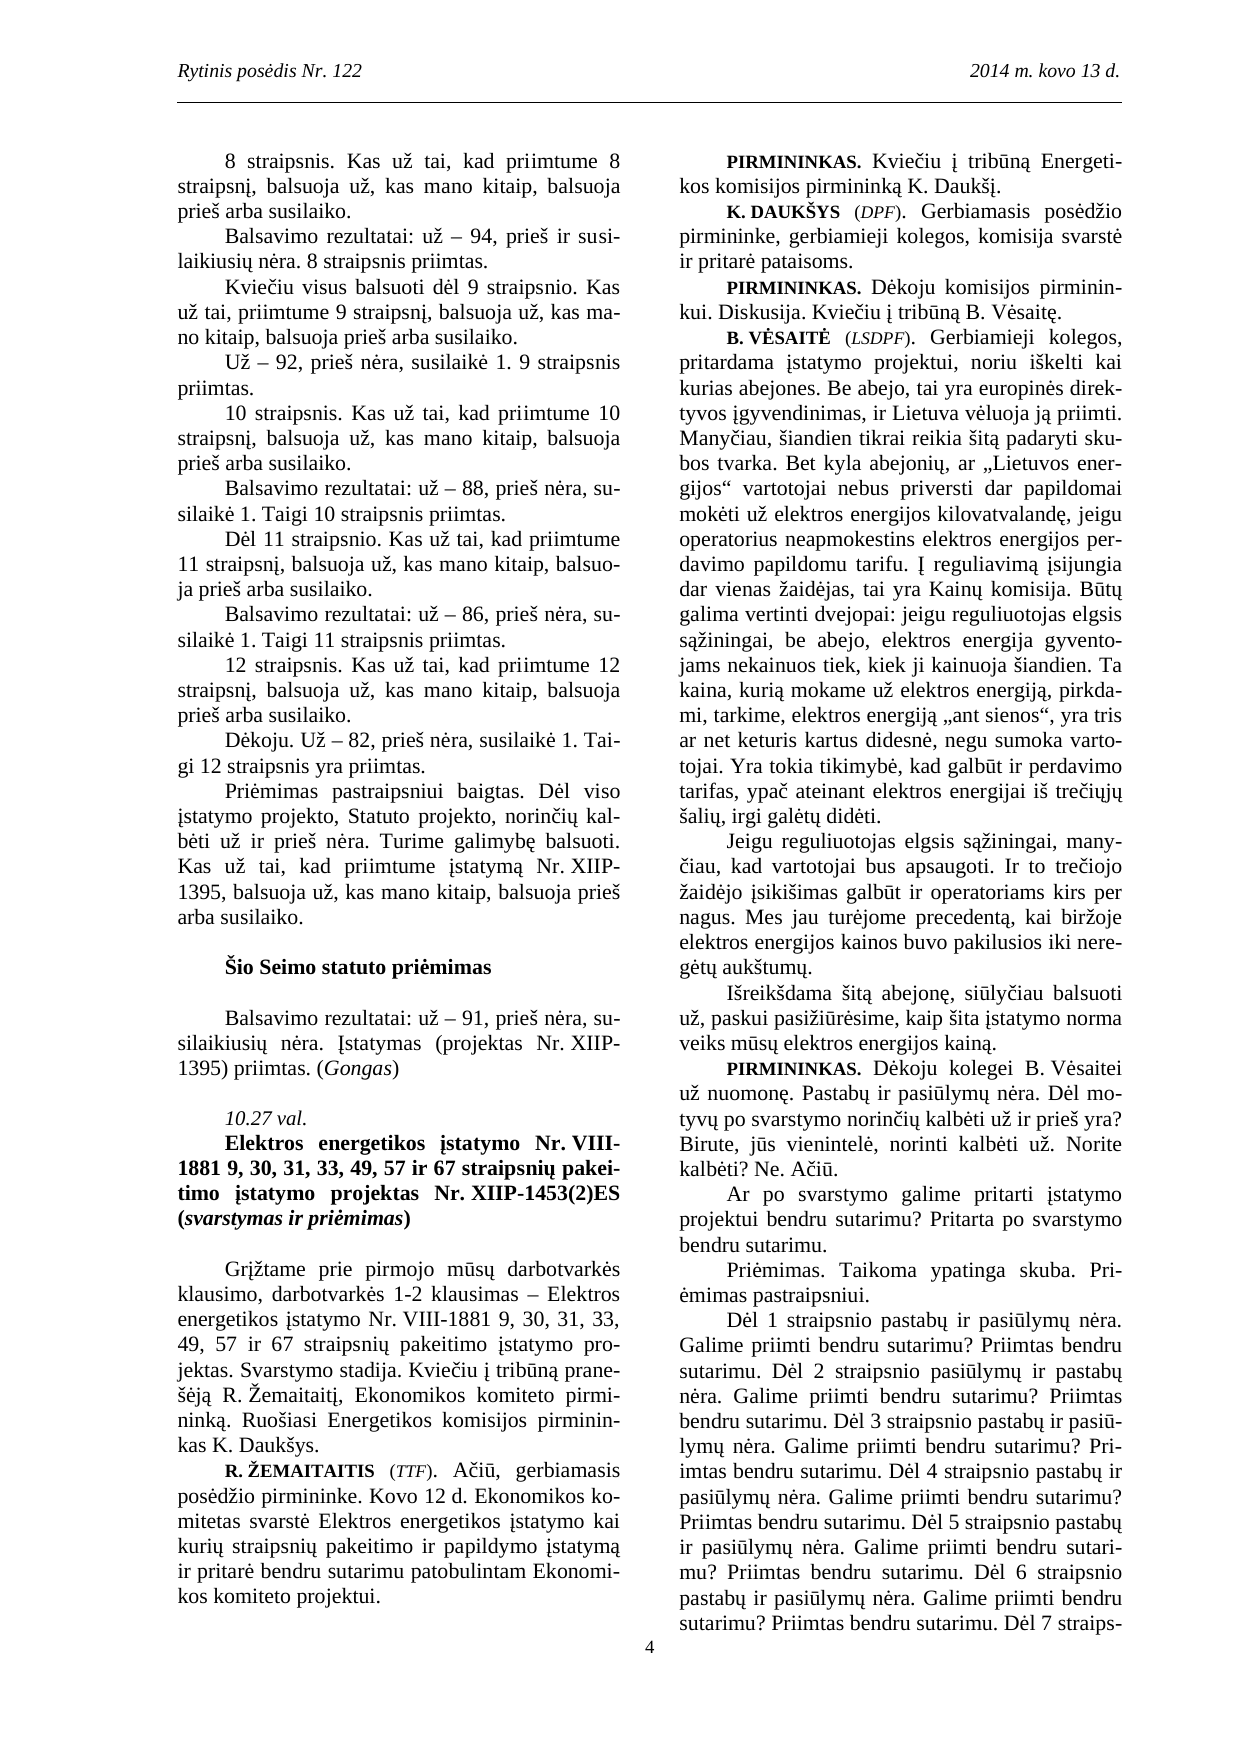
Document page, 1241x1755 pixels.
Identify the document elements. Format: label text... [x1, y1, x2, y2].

text Bal­sa­vi­mo re­zul­ta­tai: už – 88, prieš nė­ra, su­si­lai­kė 1. Tai­gi 10 straips­nis pri­im­tas. [177, 475, 620, 526]
text Bal­sa­vi­mo re­zul­ta­tai: už – 91, prieš nė­ra, su­si­lai­kiu­sių nė­ra. Įsta­ty­mas (pro­jek­tas Nr. XIIP-1395) pri­im­tas. (Gon­gas) [177, 1005, 620, 1080]
text Bal­sa­vi­mo re­zul­ta­tai: už – 86, prieš nė­ra, su­si­lai­kė 1. Tai­gi 11 straips­nis pri­im­tas. [177, 601, 620, 652]
text PIRMININKAS. dė­ko­ju ko­le­gei B. Vė­sai­tei už nuo­mo­nę. Pa­sta­bų ir pa­siū­ly­mų nė­ra. Dėl mo­ty­vų po svars­ty­mo no­rin­čių kal­bė­ti už ir prieš yra? Bi­ru­te, jūs vie­nin­te­lė, no­rin­ti kal­bė­ti už. No­ri­te kal­bė­ti? Ne. Ačiū. [679, 1055, 1122, 1181]
text Elek­tros ener­ge­ti­kos įsta­ty­mo Nr. VIII-1881 9, 30, 31, 33, 49, 57 ir 67 straips­nių pa­kei­ti­mo įsta­ty­mo pro­jek­tas Nr. XIIP-1453(2)ES (svars­ty­mas ir pri­ėmi­mas) [177, 1130, 620, 1231]
text Pri­ėmi­mas pa­straips­niui baig­tas. Dėl vi­so įsta­ty­mo pro­jek­to, Sta­tu­to pro­jek­to, no­rin­čių kal­bė­ti už ir prieš nė­ra. Tu­ri­me ga­li­my­bę bal­suo­ti. Kas už tai, kad pri­im­tu­me įsta­ty­mą Nr. XIIP-1395, bal­suo­ja už, kas ma­no ki­taip, bal­suo­ja prieš ar­ba su­si­lai­ko. [177, 778, 620, 929]
text 12 straips­nis. Kas už tai, kad pri­im­tu­me 12 straips­nį, bal­suo­ja už, kas ma­no ki­taip, bal­suo­ja prieš ar­ba su­si­lai­ko. [177, 652, 620, 727]
text 10 straips­nis. Kas už tai, kad pri­im­tu­me 10 straips­nį, bal­suo­ja už, kas ma­no ki­taip, bal­suo­ja prieš ar­ba su­si­lai­ko. [177, 400, 620, 475]
text 10.27 val. [224, 1106, 620, 1130]
text Šio Sei­mo sta­tu­to pri­ėmi­mas [177, 954, 620, 979]
text PIRMININKAS. Dė­ko­ju ko­mi­si­jos pir­mi­nin­kui. Dis­ku­si­ja. Kvie­čiu į tri­bū­ną B. Vė­sai­tę. [679, 274, 1122, 324]
text Pri­ėmi­mas. Tai­ko­ma ypa­tin­ga sku­ba. Pri­ėmi­mas pa­straips­niui. [679, 1257, 1122, 1307]
text Dėl 11 straips­nio. Kas už tai, kad pri­im­tu­me 11 straips­nį, bal­suo­ja už, kas ma­no ki­taip, bal­suo­ja prieš ar­ba su­si­lai­ko. [177, 526, 620, 601]
text PIRMININKAS. Kvie­čiu į tri­bū­ną Ener­ge­ti­kos ko­mi­si­jos pir­mi­nin­ką K. Dauk­šį. [679, 148, 1122, 198]
text Už – 92, prieš nė­ra, su­si­lai­kė 1. 9 straips­nis pri­im­tas. [177, 349, 620, 400]
text Ar po svars­ty­mo ga­li­me pri­tar­ti įsta­ty­mo pro­jek­tui ben­dru su­ta­ri­mu? Pri­tar­ta po svars­ty­mo ben­dru su­ta­ri­mu. [679, 1181, 1122, 1257]
text K. DAUKŠYS (DPF). Ger­bia­ma­sis po­sė­džio pir­mi­nin­ke, ger­bia­mie­ji ko­le­gos, ko­mi­si­ja svars­tė ir pri­ta­rė pa­tai­soms. [679, 198, 1122, 274]
text Kvie­čiu vi­sus bal­suo­ti dėl 9 straips­nio. Kas už tai, pri­im­tu­me 9 straips­nį, bal­suo­ja už, kas ma­no ki­taip, bal­suo­ja prieš ar­ba su­si­lai­ko. [177, 274, 620, 349]
text Iš­reikš­da­ma ši­tą abe­jo­nę, siū­ly­čiau bal­suo­ti už, pas­kui pa­si­žiū­rė­si­me, kaip ši­ta įsta­ty­mo nor­ma veiks mū­sų elek­tros ener­gi­jos kai­ną. [679, 979, 1122, 1055]
text 8 straips­nis. Kas už tai, kad pri­im­tu­me 8 strai­ps­nį, bal­suo­ja už, kas ma­no ki­taip, bal­suo­ja prieš ar­ba su­si­lai­ko. [177, 148, 620, 223]
text Jei­gu re­gu­liuo­tojas elg­sis są­ži­nin­gai, ma­ny­čiau, kad var­to­to­jai bus ap­sau­go­ti. Ir to tre­čio­jo žai­dė­jo įsi­ki­ši­mas gal­būt ir ope­ra­to­riams kirs per na­gus. Mes jau tu­rė­jo­me pre­ce­den­tą, kai bir­žo­je elek­tros ener­gi­jos kai­nos bu­vo pa­ki­lu­sios iki ne­re­gė­tų aukš­tu­mų. [679, 828, 1122, 979]
text Bal­sa­vi­mo re­zul­ta­tai: už – 94, prieš ir su­si­lai­kiu­sių nė­ra. 8 straips­nis pri­im­tas. [177, 223, 620, 274]
text R. ŽEMAITAITIS (TTF). Ačiū, ger­bia­ma­sis po­sė­džio pir­mi­nin­ke. Ko­vo 12 d. Eko­no­mi­kos ko­mi­te­tas svars­tė Elek­tros ener­ge­ti­kos įsta­ty­mo kai ku­rių straips­nių pa­kei­ti­mo ir pa­pil­dy­mo įsta­ty­mą ir pri­ta­rė ben­dru su­ta­ri­mu pa­to­bu­lin­tam Eko­no­mi­kos ko­mi­te­to pro­jek­tui. [177, 1457, 620, 1609]
text Dėl 1 straips­nio pa­sta­bų ir pa­siū­ly­mų nė­ra. Ga­li­me pri­im­ti ben­dru su­ta­ri­mu? Pri­im­tas ben­dru su­ta­ri­mu. Dėl 2 straips­nio pa­siū­ly­mų ir pa­sta­bų nė­ra. Ga­li­me pri­im­ti ben­dru su­ta­ri­mu? Pri­im­tas ben­dru su­ta­ri­mu. Dėl 3 straips­nio pa­sta­bų ir pa­siū­ly­mų nė­ra. Ga­li­me pri­im­ti ben­dru su­ta­ri­mu? Pri­im­tas ben­dru su­ta­ri­mu. Dėl 4 straips­nio pa­sta­bų ir pa­siū­ly­mų nė­ra. Ga­li­me pri­im­ti ben­dru su­ta­ri­mu? Pri­im­tas ben­dru su­ta­ri­mu. Dėl 5 straips­nio pa­sta­bų ir pa­siū­ly­mų nė­ra. Ga­li­me pri­im­ti ben­dru su­ta­ri­mu? Pri­im­tas ben­dru su­ta­ri­mu. Dėl 6 straips­nio pa­sta­bų ir pa­siū­ly­mų nė­ra. Ga­li­me pri­im­ti ben­dru su­ta­ri­mu? Pri­im­tas ben­dru su­ta­ri­mu. Dėl 7 straips­ [679, 1307, 1122, 1635]
text Dė­ko­ju. Už – 82, prieš nė­ra, su­si­lai­kė 1. Tai­gi 12 straips­nis yra pri­im­tas. [177, 727, 620, 778]
text Grįž­ta­me prie pir­mo­jo mū­sų dar­bo­tvarkės klau­si­mo, dar­bo­tvarkės 1-2 klau­si­mas – Elek­tros ener­ge­ti­kos įsta­ty­mo Nr. VIII-1881 9, 30, 31, 33, 49, 57 ir 67 straips­nių pa­kei­ti­mo įsta­ty­mo pro­jektas. Svars­ty­mo sta­di­ja. Kvie­čiu į tri­bū­ną pra­ne­šė­ją R. Že­mai­tai­tį, Eko­no­mi­kos ko­mi­te­to pir­mi­nin­ką. Ruo­šia­si Ener­ge­ti­kos ko­mi­si­jos pir­mi­nin­kas K. Dauk­šys. [177, 1256, 620, 1457]
text B. VĖSAITĖ (LSDPF). Ger­bia­mie­ji ko­le­gos, pri­tar­da­ma įsta­ty­mo pro­jek­tui, no­riu iš­kel­ti kai ku­rias abe­jo­nes. Be abe­jo, tai yra eu­ro­pi­nės di­rek­ty­vos įgy­ven­di­ni­mas, ir Lie­tu­va vė­luo­ja ją pri­im­ti. Ma­ny­čiau, šian­dien tik­rai rei­kia ši­tą pa­da­ry­ti sku­bos tvar­ka. Bet ky­la abe­jo­nių, ar „Lie­tu­vos ener­gijos“ var­to­to­jai ne­bus pri­vers­ti dar pa­pil­do­mai mo­kė­ti už elek­tros ener­gi­jos ki­lo­vat­va­lan­dę, jei­gu ope­ra­to­rius ne­ap­mo­kes­tins elek­tros ener­gi­jos per­da­vi­mo pa­pil­do­mu ta­ri­fu. Į re­gu­lia­vi­mą įsi­jun­gia dar vie­nas žai­dė­jas, tai yra Kai­nų ko­mi­si­ja. Bū­tų ga­li­ma ver­tin­ti dve­jo­pai: jei­gu re­gu­liuo­tojas elg­sis są­ži­nin­gai, be abe­jo, elek­tros ener­gi­ja gy­ven­to­jams ne­kai­nuos tiek, kiek ji kai­nuo­ja šian­dien. Ta kai­na, ku­rią mo­ka­me už elek­tros ener­gi­ją, pirk­da­mi, tar­ki­me, elek­tros ener­gi­ją „ant sie­nos“, yra tris ar net ke­tu­ris kar­tus di­des­nė, ne­gu su­mo­ka var­to­to­jai. Yra to­kia ti­ki­my­bė, kad gal­būt ir per­da­vi­mo ta­ri­fas, ypač at­ei­nant elek­tros ener­gi­jai iš tre­čių­jų ša­lių, ir­gi ga­lė­tų di­dė­ti. [679, 324, 1122, 828]
